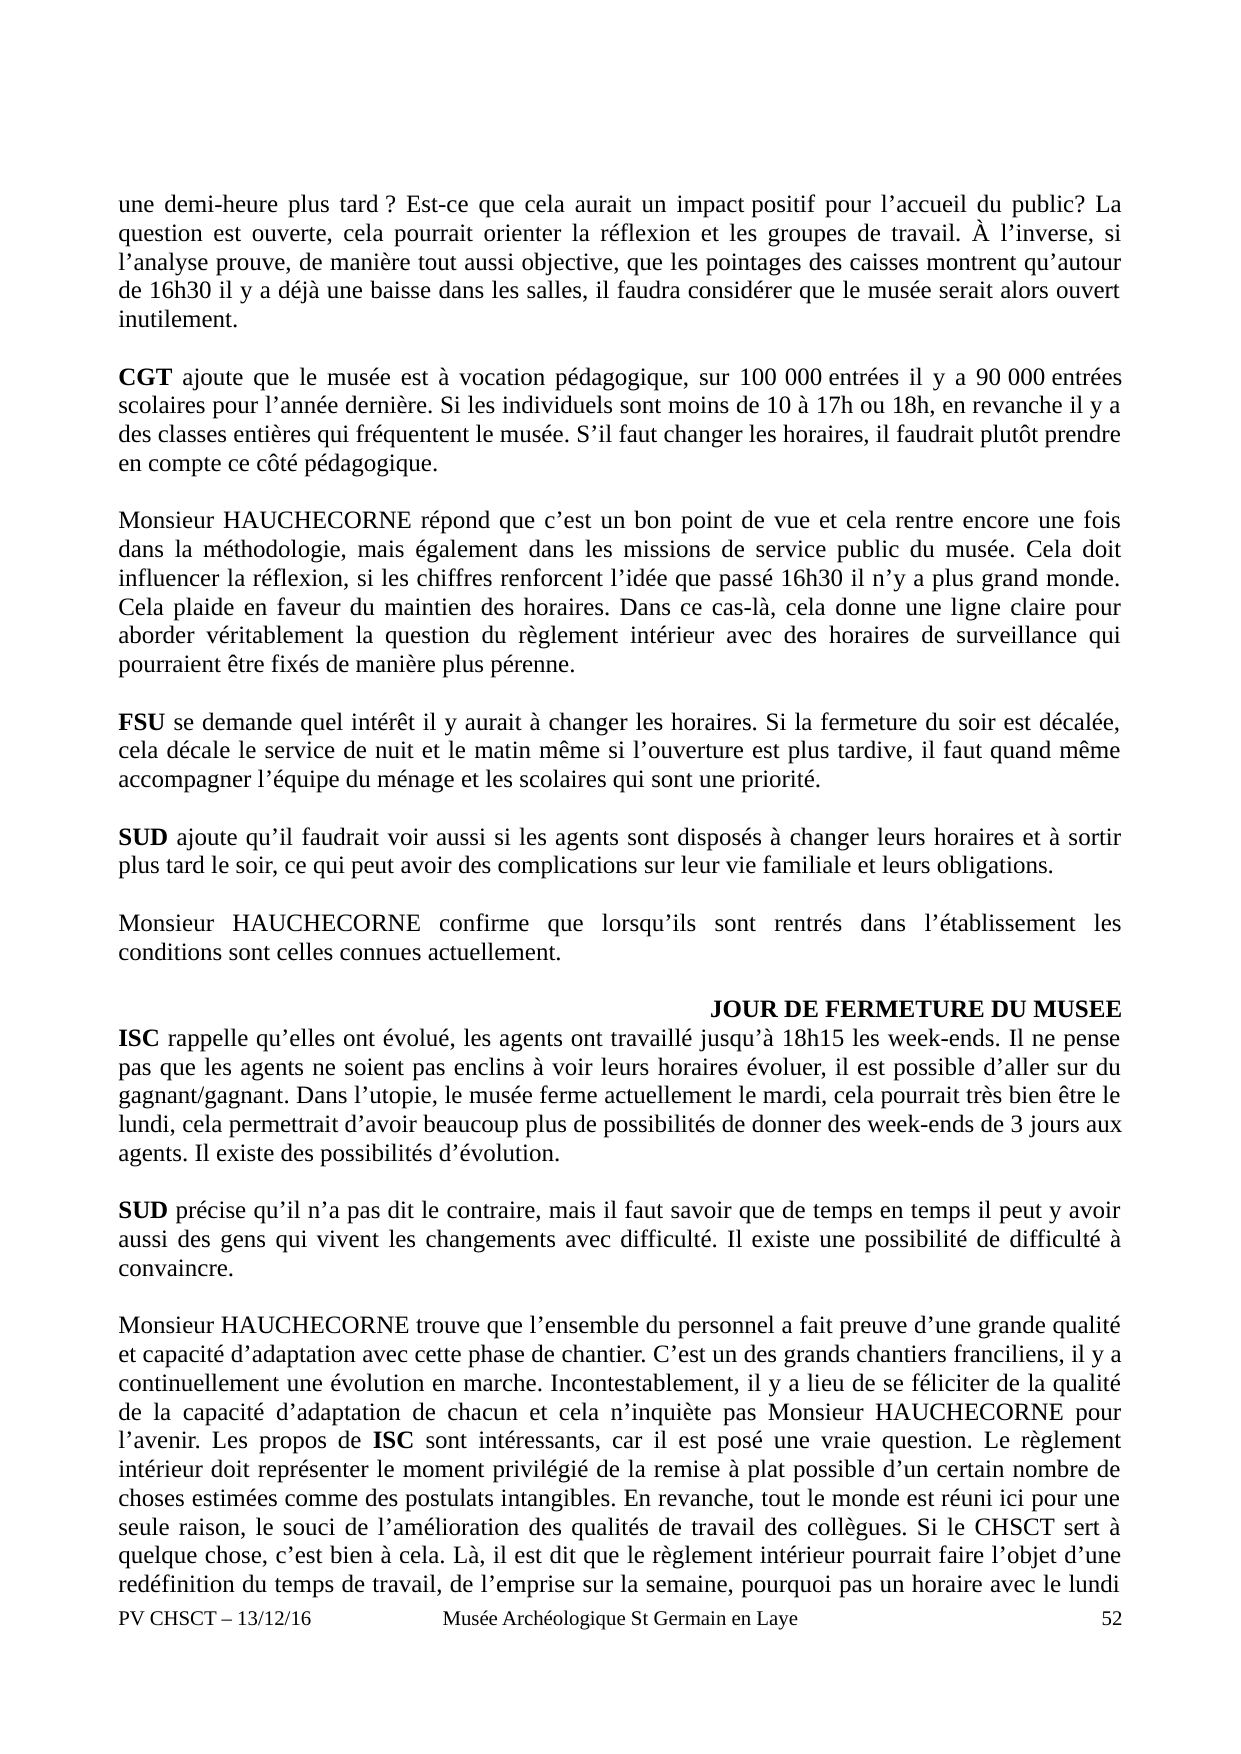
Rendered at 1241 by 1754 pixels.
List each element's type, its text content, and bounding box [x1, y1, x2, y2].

text ISC rappelle qu’elles ont évolué, les agents ont travaillé jusqu’à 18h15 les week-ends. Il ne pense pas que les agents ne soient pas enclins à voir leurs horaires évoluer, il est possible d’aller sur du gagnant/gagnant. Dans l’utopie, le musée ferme actuellement le mardi, cela pourrait très bien être le lundi, cela permettrait d’avoir beaucoup plus de possibilités de donner des week-ends de 3 jours aux agents. Il existe des possibilités d’évolution. [118, 1023, 1122, 1167]
text une demi-heure plus tard ? Est-ce que cela aurait un impact positif pour l’accueil du public? La question est ouverte, cela pourrait orienter la réflexion et les groupes de travail. À l’inverse, si l’analyse prouve, de manière tout aussi objective, que les pointages des caisses montrent qu’autour de 16h30 il y a déjà une baisse dans les salles, il faudra considérer que le musée serait alors ouvert inutilement. [118, 189, 1122, 333]
text FSU se demande quel intérêt il y aurait à changer les horaires. Si la fermeture du soir est décalée, cela décale le service de nuit et le matin même si l’ouverture est plus tardive, il faut quand même accompagner l’équipe du ménage et les scolaires qui sont une priorité. [118, 707, 1122, 793]
text SUD ajoute qu’il faudrait voir aussi si les agents sont disposés à changer leurs horaires et à sortir plus tard le soir, ce qui peut avoir des complications sur leur vie familiale et leurs obligations. [118, 822, 1122, 879]
text Monsieur HAUCHECORNE répond que c’est un bon point de vue et cela rentre encore une fois dans la méthodologie, mais également dans les missions de service public du musée. Cela doit influencer la réflexion, si les chiffres renforcent l’idée que passé 16h30 il n’y a plus grand monde. Cela plaide en faveur du maintien des horaires. Dans ce cas-là, cela donne une ligne claire pour aborder véritablement la question du règlement intérieur avec des horaires de surveillance qui pourraient être fixés de manière plus pérenne. [118, 505, 1122, 678]
text SUD précise qu’il n’a pas dit le contraire, mais il faut savoir que de temps en temps il peut y avoir aussi des gens qui vivent les changements avec difficulté. Il existe une possibilité de difficulté à convaincre. [118, 1195, 1122, 1282]
text Monsieur HAUCHECORNE trouve que l’ensemble du personnel a fait preuve d’une grande qualité et capacité d’adaptation avec cette phase de chantier. C’est un des grands chantiers franciliens, il y a continuellement une évolution en marche. Incontestablement, il y a lieu de se féliciter de la qualité de la capacité d’adaptation de chacun et cela n’inquiète pas Monsieur HAUCHECORNE pour l’avenir. Les propos de ISC sont intéressants, car il est posé une vraie question. Le règlement intérieur doit représenter le moment privilégié de la remise à plat possible d’un certain nombre de choses estimées comme des postulats intangibles. En revanche, tout le monde est réuni ici pour une seule raison, le souci de l’amélioration des qualités de travail des collègues. Si le CHSCT sert à quelque chose, c’est bien à cela. Là, il est dit que le règlement intérieur pourrait faire l’objet d’une redéfinition du temps de travail, de l’emprise sur la semaine, pourquoi pas un horaire avec le lundi [118, 1310, 1122, 1598]
text CGT ajoute que le musée est à vocation pédagogique, sur 100 000 entrées il y a 90 000 entrées scolaires pour l’année dernière. Si les individuels sont moins de 10 à 17h ou 18h, en revanche il y a des classes entières qui fréquentent le musée. S’il faut changer les horaires, il faudrait plutôt prendre en compte ce côté pédagogique. [118, 362, 1122, 477]
text JOUR DE FERMETURE DU MUSEE [118, 994, 1122, 1023]
text Monsieur HAUCHECORNE confirme que lorsqu’ils sont rentrés dans l’établissement les conditions sont celles connues actuellement. [118, 908, 1122, 965]
